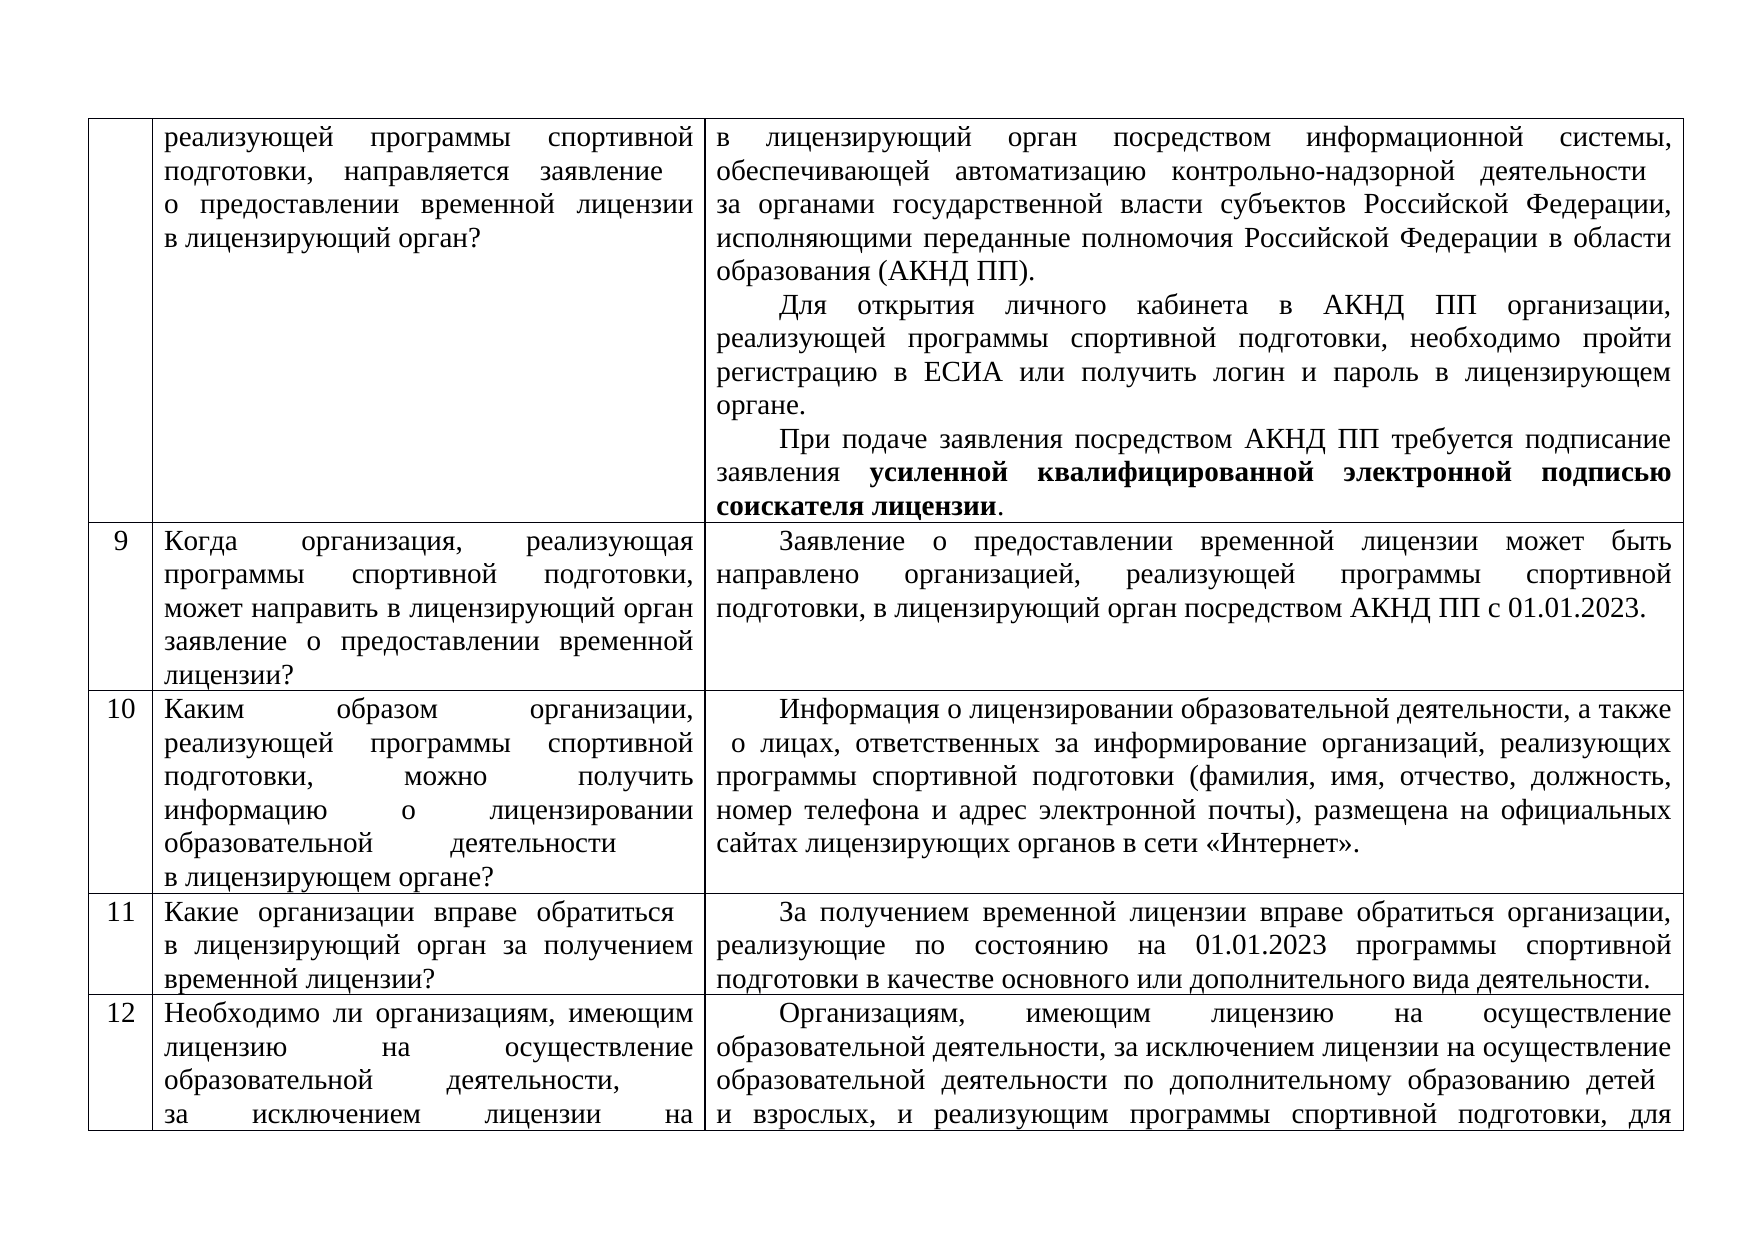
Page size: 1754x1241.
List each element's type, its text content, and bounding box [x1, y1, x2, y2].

table_cell в лицензирующий орган посредством информационной системы, обеспечивающей автоматизацию контрольно-надзорной деятельности за органами государственной власти субъектов Российской Федерации, исполняющими переданные полномочия Российской Федерации в области образования (АКНД ПП). Для открытия личного кабинета в АКНД ПП организации, реализующей программы спортивной подготовки, необходимо пройти регистрацию в ЕСИА или получить логин и пароль в лицензирующем органе. При подаче заявления посредством АКНД ПП требуется подписание заявления усиленной квалифицированной электронной подписью соискателя лицензии. [706, 119, 1683, 522]
table_cell Информация о лицензировании образовательной деятельности, а также о лицах, ответственных за информирование организаций, реализующих программы спортивной подготовки (фамилия, имя, отчество, должность, номер телефона и адрес электронной почты), размещена на официальных сайтах лицензирующих органов в сети «Интернет». [706, 691, 1683, 893]
table_cell 11 [89, 894, 152, 994]
table_cell Когда организация, реализующая программы спортивной подготовки, может направить в лицензирующий орган заявление о предоставлении временной лицензии? [153, 523, 704, 690]
table_cell реализующей программы спортивной подготовки, направляется заявление о предоставлении временной лицензии в лицензирующий орган? [153, 119, 704, 522]
table_cell За получением временной лицензии вправе обратиться организации, реализующие по состоянию на 01.01.2023 программы спортивной подготовки в качестве основного или дополнительного вида деятельности. [706, 894, 1683, 994]
table_cell Заявление о предоставлении временной лицензии может быть направлено организацией, реализующей программы спортивной подготовки, в лицензирующий орган посредством АКНД ПП с 01.01.2023. [706, 523, 1683, 690]
table_cell Каким образом организации, реализующей программы спортивной подготовки, можно получить информацию о лицензировании образовательной деятельности в лицензирующем органе? [153, 691, 704, 893]
table_cell [89, 119, 152, 522]
table_cell 9 [89, 523, 152, 690]
table_cell 12 [89, 995, 152, 1129]
table_cell Какие организации вправе обратиться в лицензирующий орган за получением временной лицензии? [153, 894, 704, 994]
table_cell 10 [89, 691, 152, 893]
table_cell Необходимо ли организациям, имеющим лицензию на осуществление образовательной деятельности, за исключением лицензии на [153, 995, 704, 1129]
table_cell Организациям, имеющим лицензию на осуществление образовательной деятельности, за исключением лицензии на осуществление образовательной деятельности по дополнительному образованию детей и взрослых, и реализующим программы спортивной подготовки, для [706, 995, 1683, 1129]
